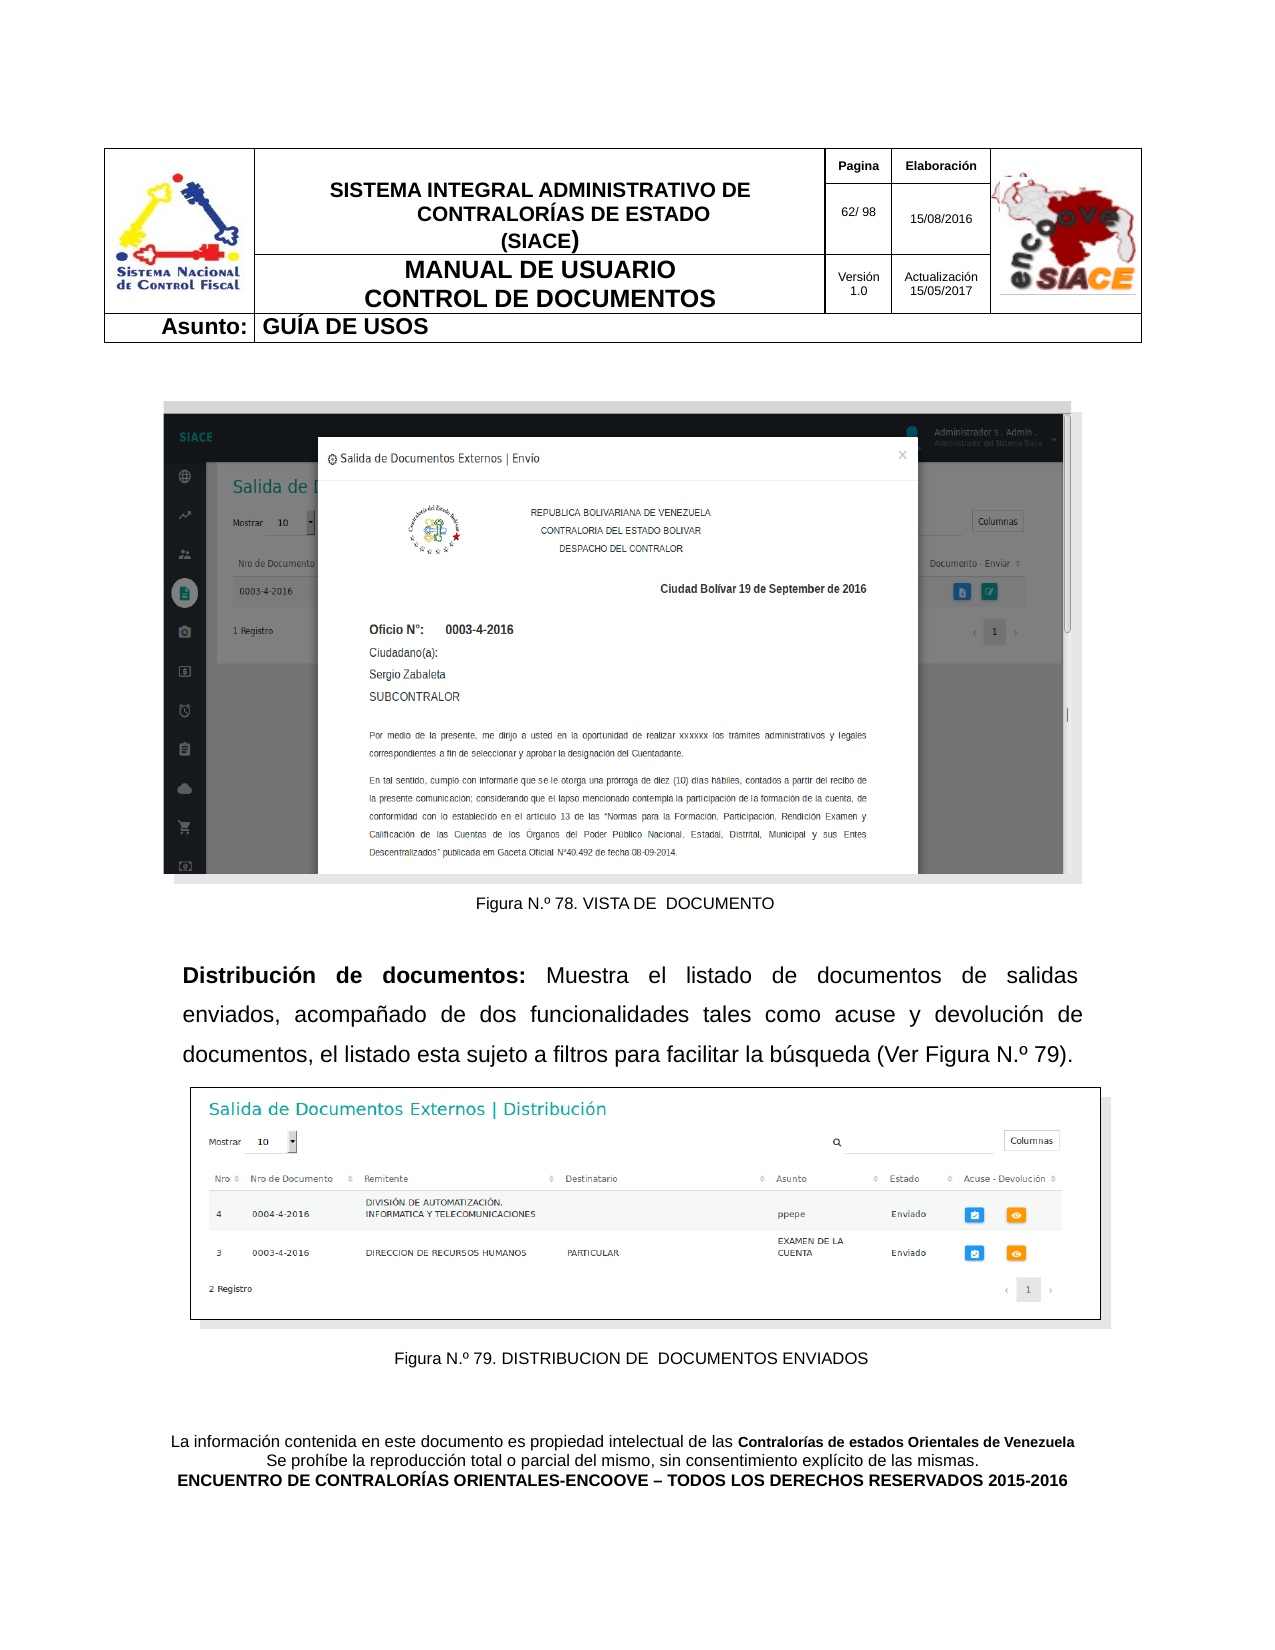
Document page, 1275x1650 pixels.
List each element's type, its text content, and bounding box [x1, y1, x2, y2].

picture [192, 1090, 1098, 1316]
list Figura N.º 78. VISTA DE DOCUMENTO [148, 401, 1098, 913]
picture [163, 401, 1072, 874]
picture [991, 169, 1137, 296]
text [191, 1088, 1100, 1319]
list Distribución de documentos: Muestra el listado de documentos de salidas enviados, acompañado de dos funcionalidades tales como acuse y devolución de documentos, el listado esta sujeto a filtros para facilitar la búsqueda (Ver Figura N.º 79). [148, 962, 1098, 1067]
picture [106, 169, 252, 296]
text Figura N.º 79. DISTRIBUCION DE DOCUMENTOS ENVIADOS [148, 1080, 1098, 1369]
